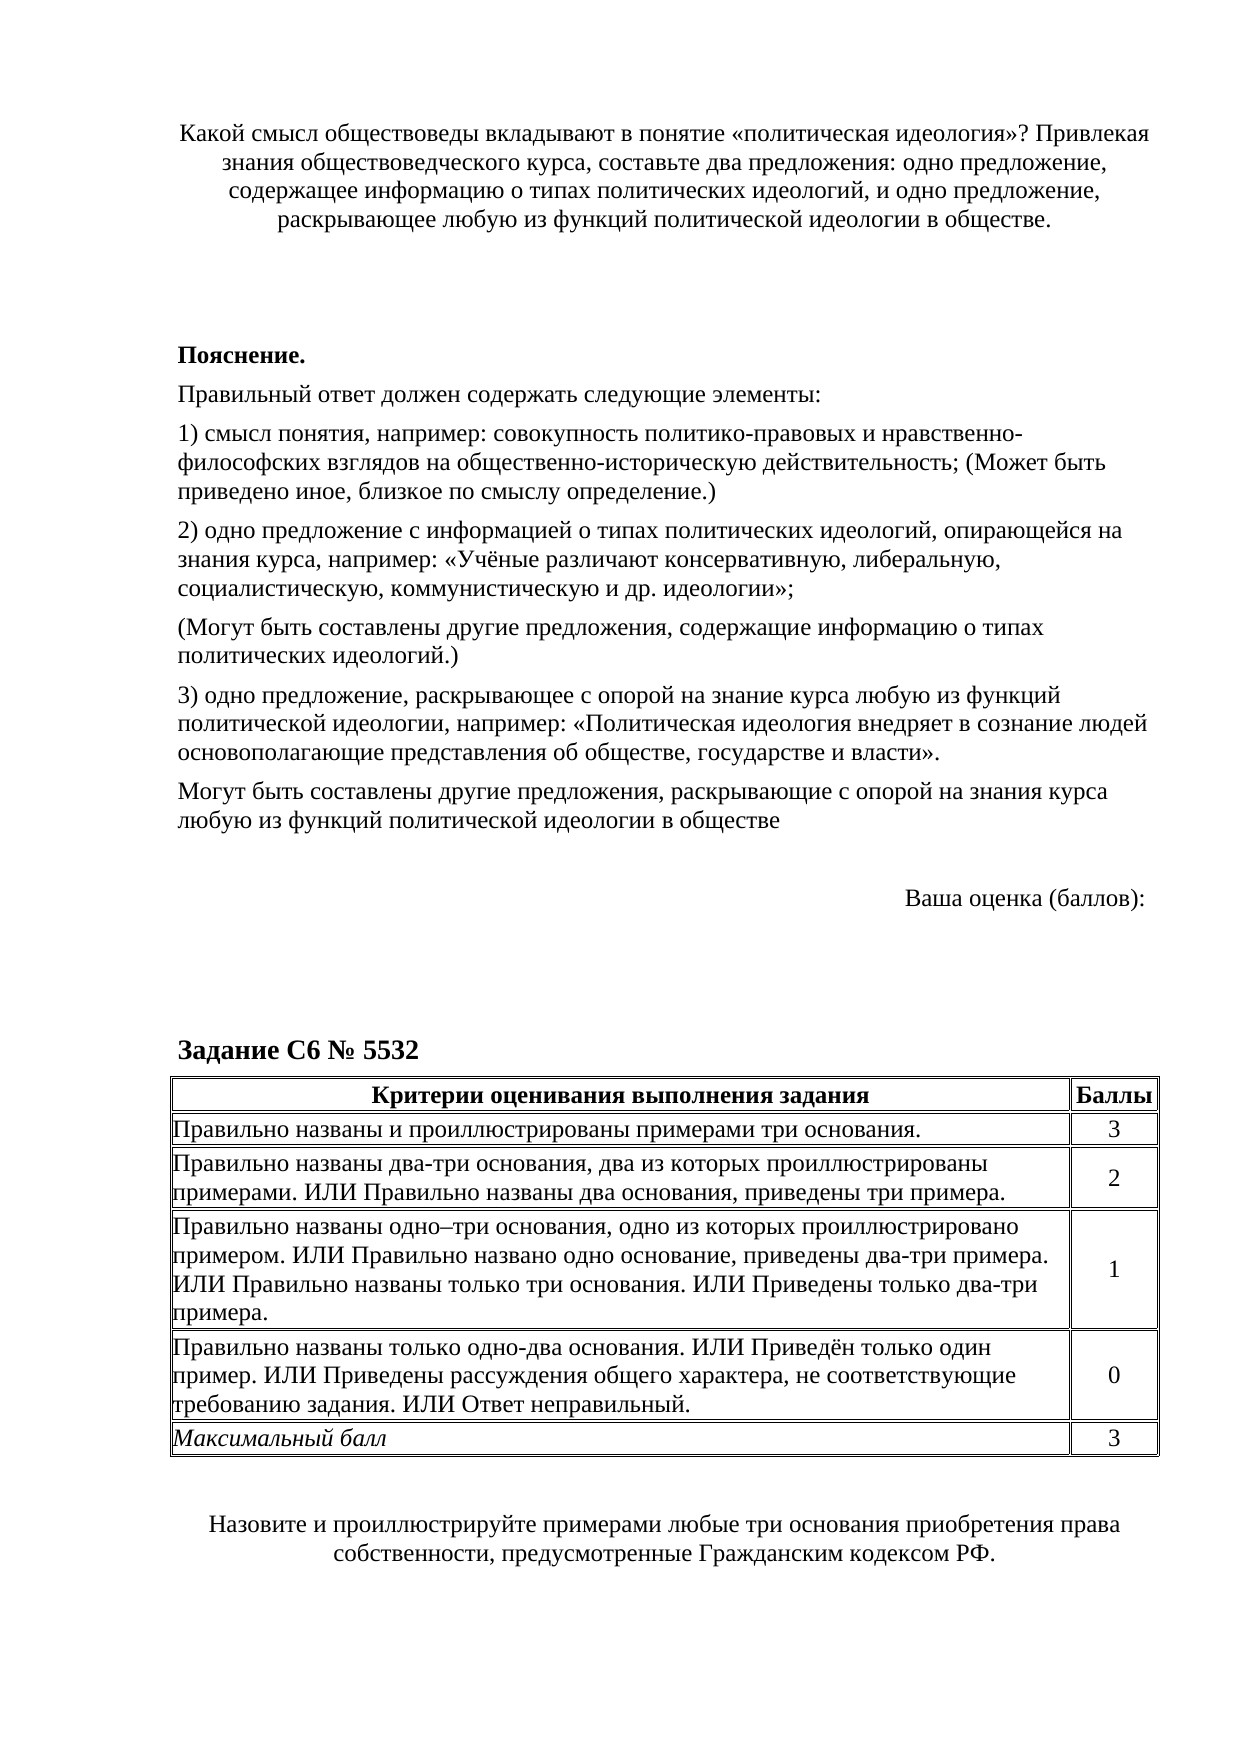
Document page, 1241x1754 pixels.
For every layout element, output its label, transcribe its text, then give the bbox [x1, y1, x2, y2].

table_cell Правильно названы только одно-два основания. ИЛИ Приведён только один пример. ИЛИ Приведены рассуждения общего характера, не соответствующие требованию задания. ИЛИ Ответ неправильный. [173, 1331, 1069, 1419]
text 1) смысл понятия, например: совокупность политико-правовых и нравственно-философских взглядов на общественно-историческую действительность; (Может быть приведено иное, близкое по смыслу определение.) [177, 418, 1152, 505]
table_header Баллы [1072, 1079, 1157, 1110]
table_cell Максимальный балл [173, 1423, 1069, 1453]
table_cell Правильно названы одно–три основания, одно из которых проиллюстрировано примером. ИЛИ Правильно названо одно основание, приведены два-три примера. ИЛИ Правильно названы только три основания. ИЛИ Приведены только два-три примера. [173, 1211, 1069, 1328]
table_cell 0 [1072, 1331, 1157, 1419]
table_cell 3 [1072, 1114, 1157, 1144]
subtitle Задание С6 № 5532 [177, 1033, 1152, 1066]
text Пояснение. [177, 311, 1152, 369]
text 2) одно предложение с информацией о типах политических идеологий, опирающейся на знания курса, например: «Учёные различают консервативную, либеральную, социалистическую, коммунистическую и др. идеологии»; [177, 515, 1152, 601]
text Могут быть составлены другие предложения, раскрывающие с опорой на знания курса любую из функций политической идеологии в обществе [177, 776, 1152, 834]
table_cell 1 [1072, 1211, 1157, 1328]
text Правильный ответ должен содержать следующие элементы: [177, 379, 1152, 408]
text 3) одно предложение, раскрывающее с опорой на знание курса любую из функций политической идеологии, например: «Политическая идеология внедряет в сознание людей основополагающие представления об обществе, государстве и власти». [177, 680, 1152, 766]
text Ваша оценка (баллов): [177, 883, 1152, 912]
table_cell Правильно названы два-три основания, два из которых проиллюстрированы примерами. ИЛИ Правильно названы два основания, приведены три примера. [173, 1148, 1069, 1207]
table_header Критерии оценивания выполнения задания [173, 1079, 1069, 1110]
table_cell Правильно названы и проиллюстрированы примерами три основания. [173, 1114, 1069, 1144]
text (Могут быть составлены другие предложения, содержащие информацию о типах политических идеологий.) [177, 612, 1152, 669]
table_cell 2 [1072, 1148, 1157, 1207]
table_cell 3 [1072, 1423, 1157, 1453]
text Какой смысл обществоведы вкладывают в понятие «политическая идеология»? Привлекая знания обществоведческого курса, составьте два предложения: одно предложение, содержащее информацию о типах политических идеологий, и одно предложение, раскрывающее любую из функций политической идеологии в обществе. [177, 118, 1152, 233]
text Назовите и проиллюстрируйте примерами любые три основания приобретения права собственности, предусмотренные Гражданским кодексом РФ. [177, 1509, 1152, 1567]
